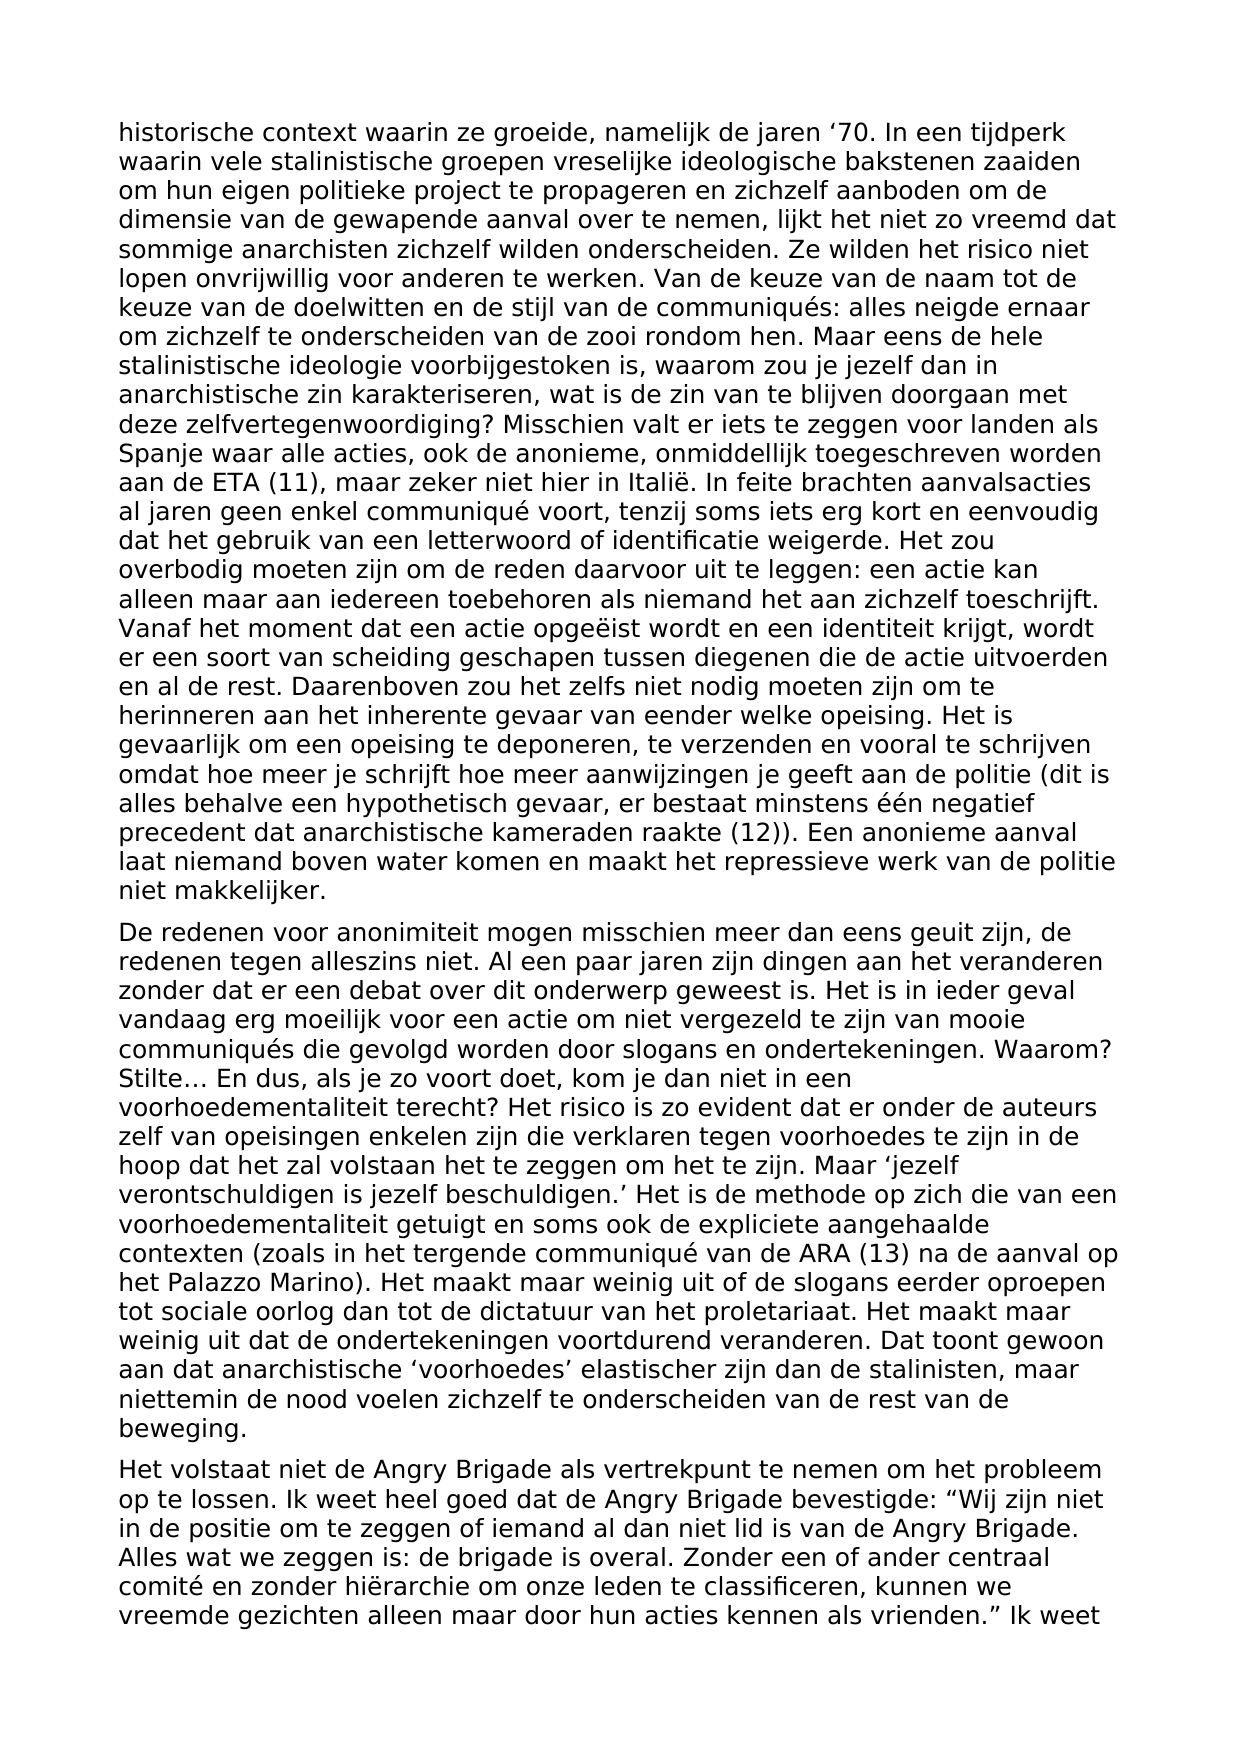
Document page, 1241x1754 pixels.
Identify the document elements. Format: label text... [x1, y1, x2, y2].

text historische context waarin ze groeide, namelijk de jaren ‘70. In een tijdperk waarin vele stalinistische groepen vreselijke ideologische bakstenen zaaiden om hun eigen politieke project te propageren en zichzelf aanboden om de dimensie van de gewapende aanval over te nemen, lijkt het niet zo vreemd dat sommige anarchisten zichzelf wilden onderscheiden. Ze wilden het risico niet lopen onvrijwillig voor anderen te werken. Van de keuze van de naam tot de keuze van de doelwitten en de stijl van de communiqués: alles neigde ernaar om zichzelf te onderscheiden van de zooi rondom hen. Maar eens de hele stalinistische ideologie voorbijgestoken is, waarom zou je jezelf dan in anarchistische zin karakteriseren, wat is de zin van te blijven doorgaan met deze zelfvertegenwoordiging? Misschien valt er iets te zeggen voor landen als Spanje waar alle acties, ook de anonieme, onmiddellijk toegeschreven worden aan de ETA (11), maar zeker niet hier in Italië. In feite brachten aanvalsacties al jaren geen enkel communiqué voort, tenzij soms iets erg kort en eenvoudig dat het gebruik van een letterwoord of identificatie weigerde. Het zou overbodig moeten zijn om de reden daarvoor uit te leggen: een actie kan alleen maar aan iedereen toebehoren als niemand het aan zichzelf toeschrijft. Vanaf het moment dat een actie opgeëist wordt en een identiteit krijgt, wordt er een soort van scheiding geschapen tussen diegenen die de actie uitvoerden en al de rest. Daarenboven zou het zelfs niet nodig moeten zijn om te herinneren aan het inherente gevaar van eender welke opeising. Het is gevaarlijk om een opeising te deponeren, te verzenden en vooral te schrijven omdat hoe meer je schrijft hoe meer aanwijzingen je geeft aan de politie (dit is alles behalve een hypothetisch gevaar, er bestaat minstens één negatief precedent dat anarchistische kameraden raakte (12)). Een anonieme aanval laat niemand boven water komen en maakt het repressieve werk van de politie niet makkelijker. [118, 118, 1122, 906]
text Het volstaat niet de Angry Brigade als vertrekpunt te nemen om het probleem op te lossen. Ik weet heel goed dat de Angry Brigade bevestigde: “Wij zijn niet in de positie om te zeggen of iemand al dan niet lid is van de Angry Brigade. Alles wat we zeggen is: de brigade is overal. Zonder een of ander centraal comité en zonder hiërarchie om onze leden te classificeren, kunnen we vreemde gezichten alleen maar door hun acties kennen als vrienden.” Ik weet [118, 1456, 1122, 1631]
text De redenen voor anonimiteit mogen misschien meer dan eens geuit zijn, de redenen tegen alleszins niet. Al een paar jaren zijn dingen aan het veranderen zonder dat er een debat over dit onderwerp geweest is. Het is in ieder geval vandaag erg moeilijk voor een actie om niet vergezeld te zijn van mooie communiqués die gevolgd worden door slogans en ondertekeningen. Waarom? Stilte… En dus, als je zo voort doet, kom je dan niet in een voorhoedementaliteit terecht? Het risico is zo evident dat er onder de auteurs zelf van opeisingen enkelen zijn die verklaren tegen voorhoedes te zijn in de hoop dat het zal volstaan het te zeggen om het te zijn. Maar ‘jezelf verontschuldigen is jezelf beschuldigen.’ Het is de methode op zich die van een voorhoedementaliteit getuigt en soms ook de expliciete aangehaalde contexten (zoals in het tergende communiqué van de ARA (13) na de aanval op het Palazzo Marino). Het maakt maar weinig uit of de slogans eerder oproepen tot sociale oorlog dan tot de dictatuur van het proletariaat. Het maakt maar weinig uit dat de ondertekeningen voortdurend veranderen. Dat toont gewoon aan dat anarchistische ‘voorhoedes’ elastischer zijn dan de stalinisten, maar niettemin de nood voelen zichzelf te onderscheiden van de rest van de beweging. [118, 918, 1122, 1443]
